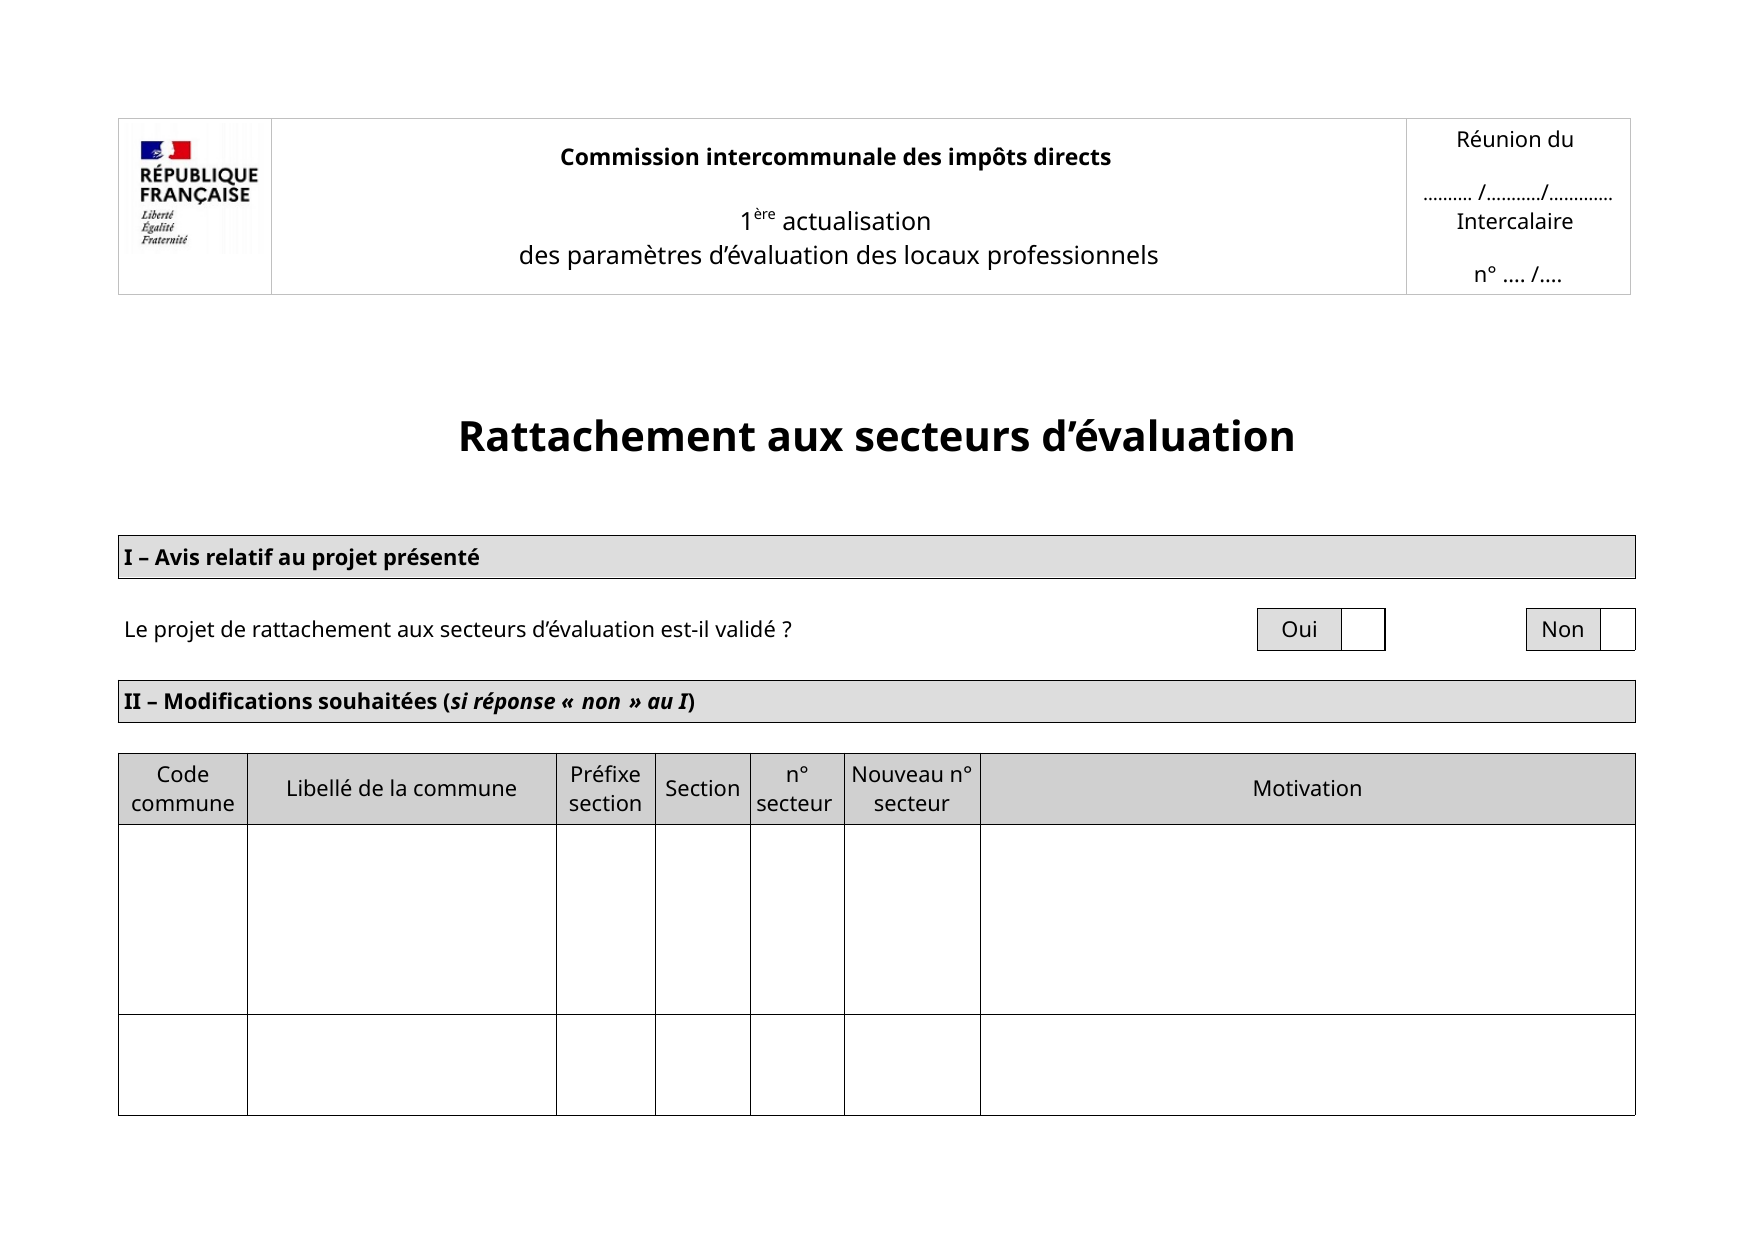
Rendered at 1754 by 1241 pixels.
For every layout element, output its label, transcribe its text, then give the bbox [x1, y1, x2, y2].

table_cell [656, 1015, 750, 1115]
table_header Non [1527, 609, 1600, 650]
table_cell [119, 825, 247, 1014]
table_header Libellé de la commune [248, 754, 556, 824]
table_header II – Modifications souhaitées (si réponse « non » au I) [119, 681, 1635, 722]
table_header Section [656, 754, 750, 824]
table_cell [751, 1015, 844, 1115]
table_header [1601, 609, 1635, 650]
table_cell [248, 825, 556, 1014]
table_cell [248, 1015, 556, 1115]
table_cell [981, 825, 1635, 1014]
table_cell [845, 825, 980, 1014]
table_cell [981, 1015, 1635, 1115]
text Rattachement aux secteurs d’évaluation [118, 407, 1636, 463]
table_header Motivation [981, 754, 1635, 824]
table_header [1386, 608, 1526, 650]
table_cell [656, 825, 750, 1014]
picture [123, 123, 268, 254]
table_header I – Avis relatif au projet présenté [119, 536, 1635, 577]
table_cell [557, 825, 655, 1014]
table_header Le projet de rattachement aux secteurs d’évaluation est-il validé ? [118, 608, 1257, 650]
table_header n° secteur [751, 754, 844, 824]
table_header Nouveau n° secteur [845, 754, 980, 824]
table_header Oui [1258, 609, 1341, 650]
table_cell [119, 1015, 247, 1115]
table_header [1342, 609, 1384, 650]
table_cell [751, 825, 844, 1014]
table_cell [557, 1015, 655, 1115]
table_header Code commune [119, 754, 247, 824]
table_header Préfixe section [557, 754, 655, 824]
table_cell [845, 1015, 980, 1115]
